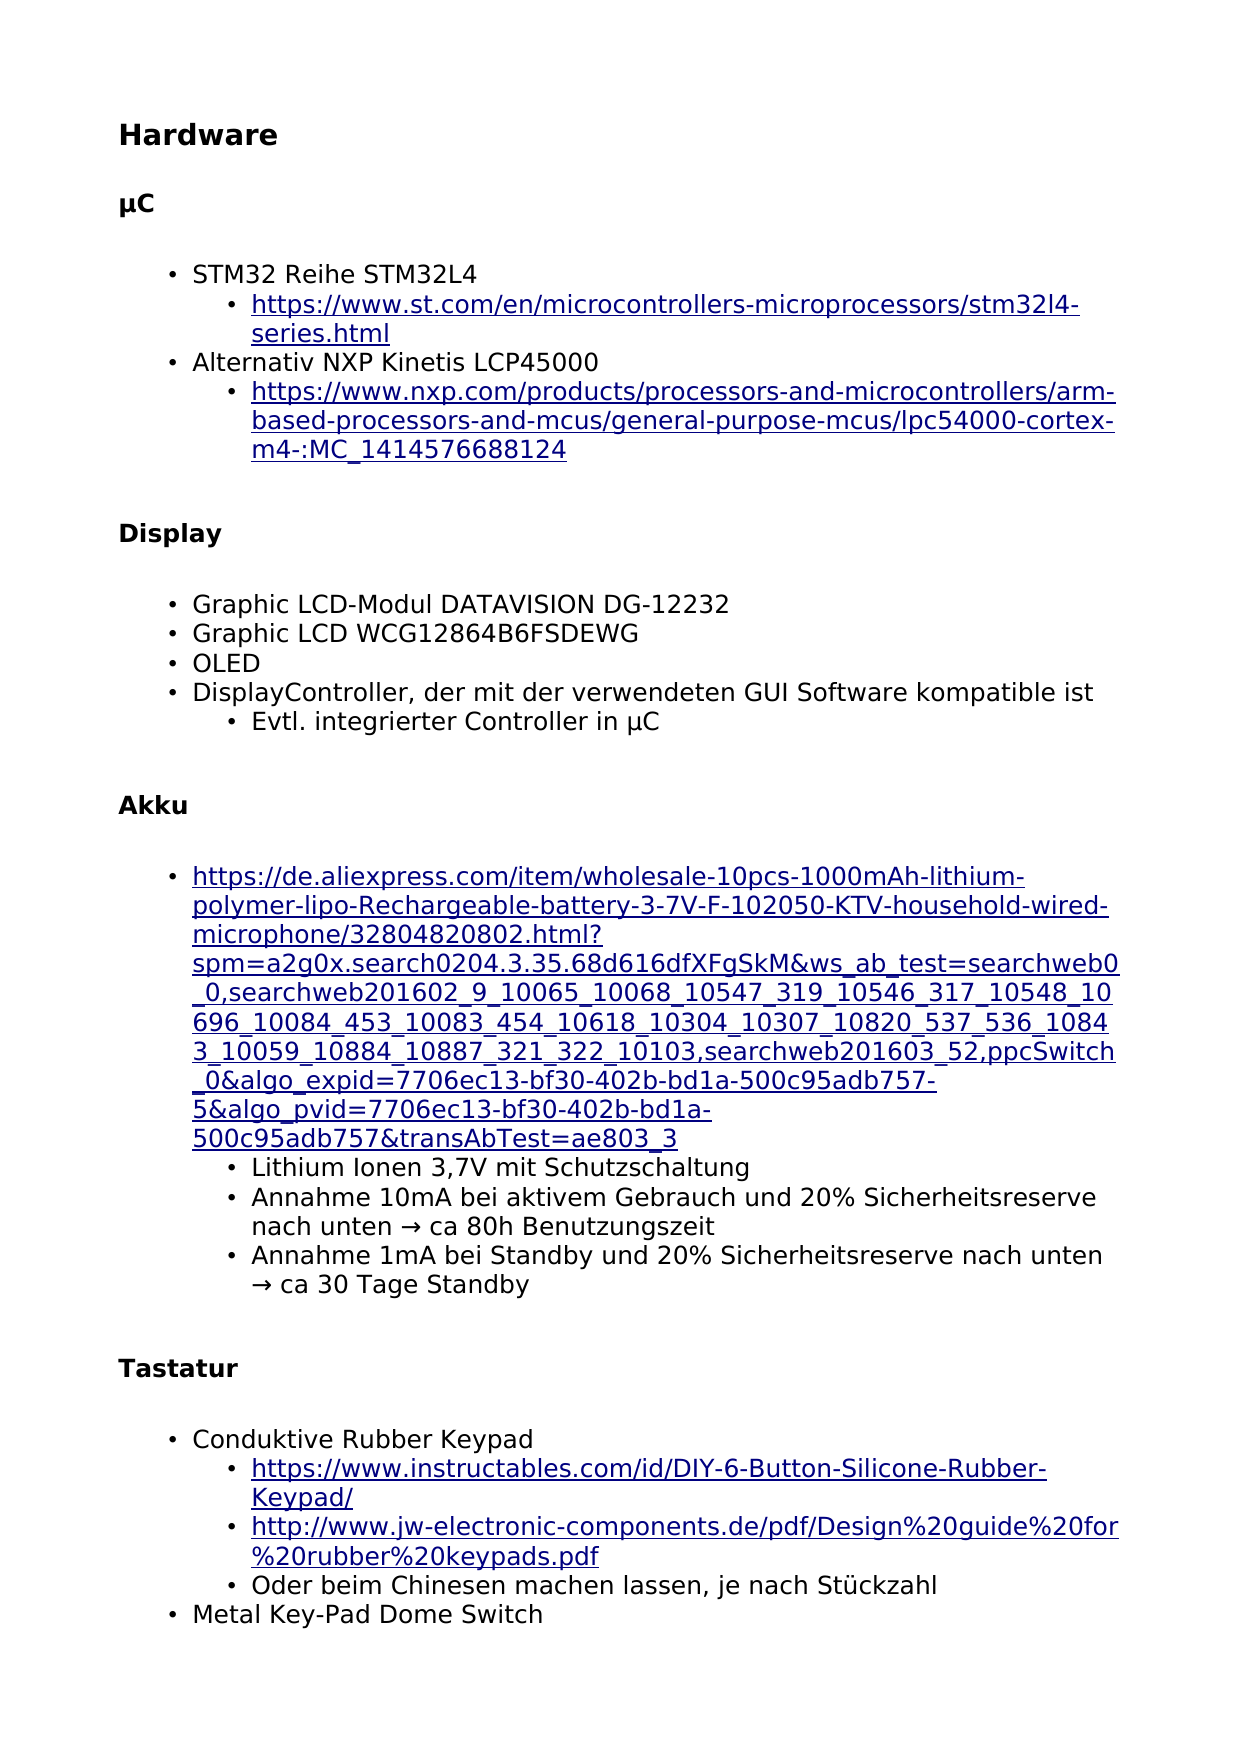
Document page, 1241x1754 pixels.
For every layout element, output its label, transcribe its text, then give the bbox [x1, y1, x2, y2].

subtitle Display [118, 519, 1122, 548]
list https://de.aliexpress.com/item/wholesale-10pcs-1000mAh-lithium-polymer-lipo-Rechargeable-battery-3-7V-F-102050-KTV-household-wired-microphone/32804820802.html?spm=a2g0x.search0204.3.35.68d616dfXFgSkM&ws_ab_test=searchweb0_0,searchweb201602_9_10065_10068_10547_319_10546_317_10548_10696_10084_453_10083_454_10618_10304_10307_10820_537_536_10843_10059_10884_10887_321_322_10103,searchweb201603_52,ppcSwitch_0&algo_expid=7706ec13-bf30-402b-bd1a-500c95adb757-5&algo_pvid=7706ec13-bf30-402b-bd1a-500c95adb757&transAbTest=ae803_3 [177, 862, 1122, 1154]
list Annahme 10mA bei aktivem Gebrauch und 20% Sicherheitsreserve nach unten → ca 80h Benutzungszeit [236, 1183, 1122, 1241]
subtitle µC [118, 189, 1122, 219]
list Metal Key-Pad Dome Switch [177, 1600, 1122, 1629]
list DisplayController, der mit der verwendeten GUI Software kompatible ist [177, 678, 1122, 707]
list Graphic LCD-Modul DATAVISION DG-12232 [177, 591, 1122, 620]
list Annahme 1mA bei Standby und 20% Sicherheitsreserve nach unten → ca 30 Tage Standby [236, 1241, 1122, 1299]
list Graphic LCD WCG12864B6FSDEWG [177, 620, 1122, 649]
list https://www.nxp.com/products/processors-and-microcontrollers/arm-based-processors-and-mcus/general-purpose-mcus/lpc54000-cortex-m4-:MC_1414576688124 [236, 377, 1122, 465]
list http://www.jw-electronic-components.de/pdf/Design%20guide%20for%20rubber%20keypads.pdf [236, 1513, 1122, 1571]
list Conduktive Rubber Keypad [177, 1425, 1122, 1454]
list Evtl. integrierter Controller in µC [236, 707, 1122, 736]
list Oder beim Chinesen machen lassen, je nach Stückzahl [236, 1571, 1122, 1600]
list STM32 Reihe STM32L4 [177, 261, 1122, 290]
list Alternativ NXP Kinetis LCP45000 [177, 348, 1122, 377]
list OLED [177, 649, 1122, 678]
list https://www.instructables.com/id/DIY-6-Button-Silicone-Rubber-Keypad/ [236, 1454, 1122, 1513]
list Lithium Ionen 3,7V mit Schutzschaltung [236, 1154, 1122, 1183]
subtitle Akku [118, 791, 1122, 820]
subtitle Tastatur [118, 1354, 1122, 1383]
subtitle Hardware [118, 118, 1122, 152]
list https://www.st.com/en/microcontrollers-microprocessors/stm32l4-series.html [236, 290, 1122, 348]
